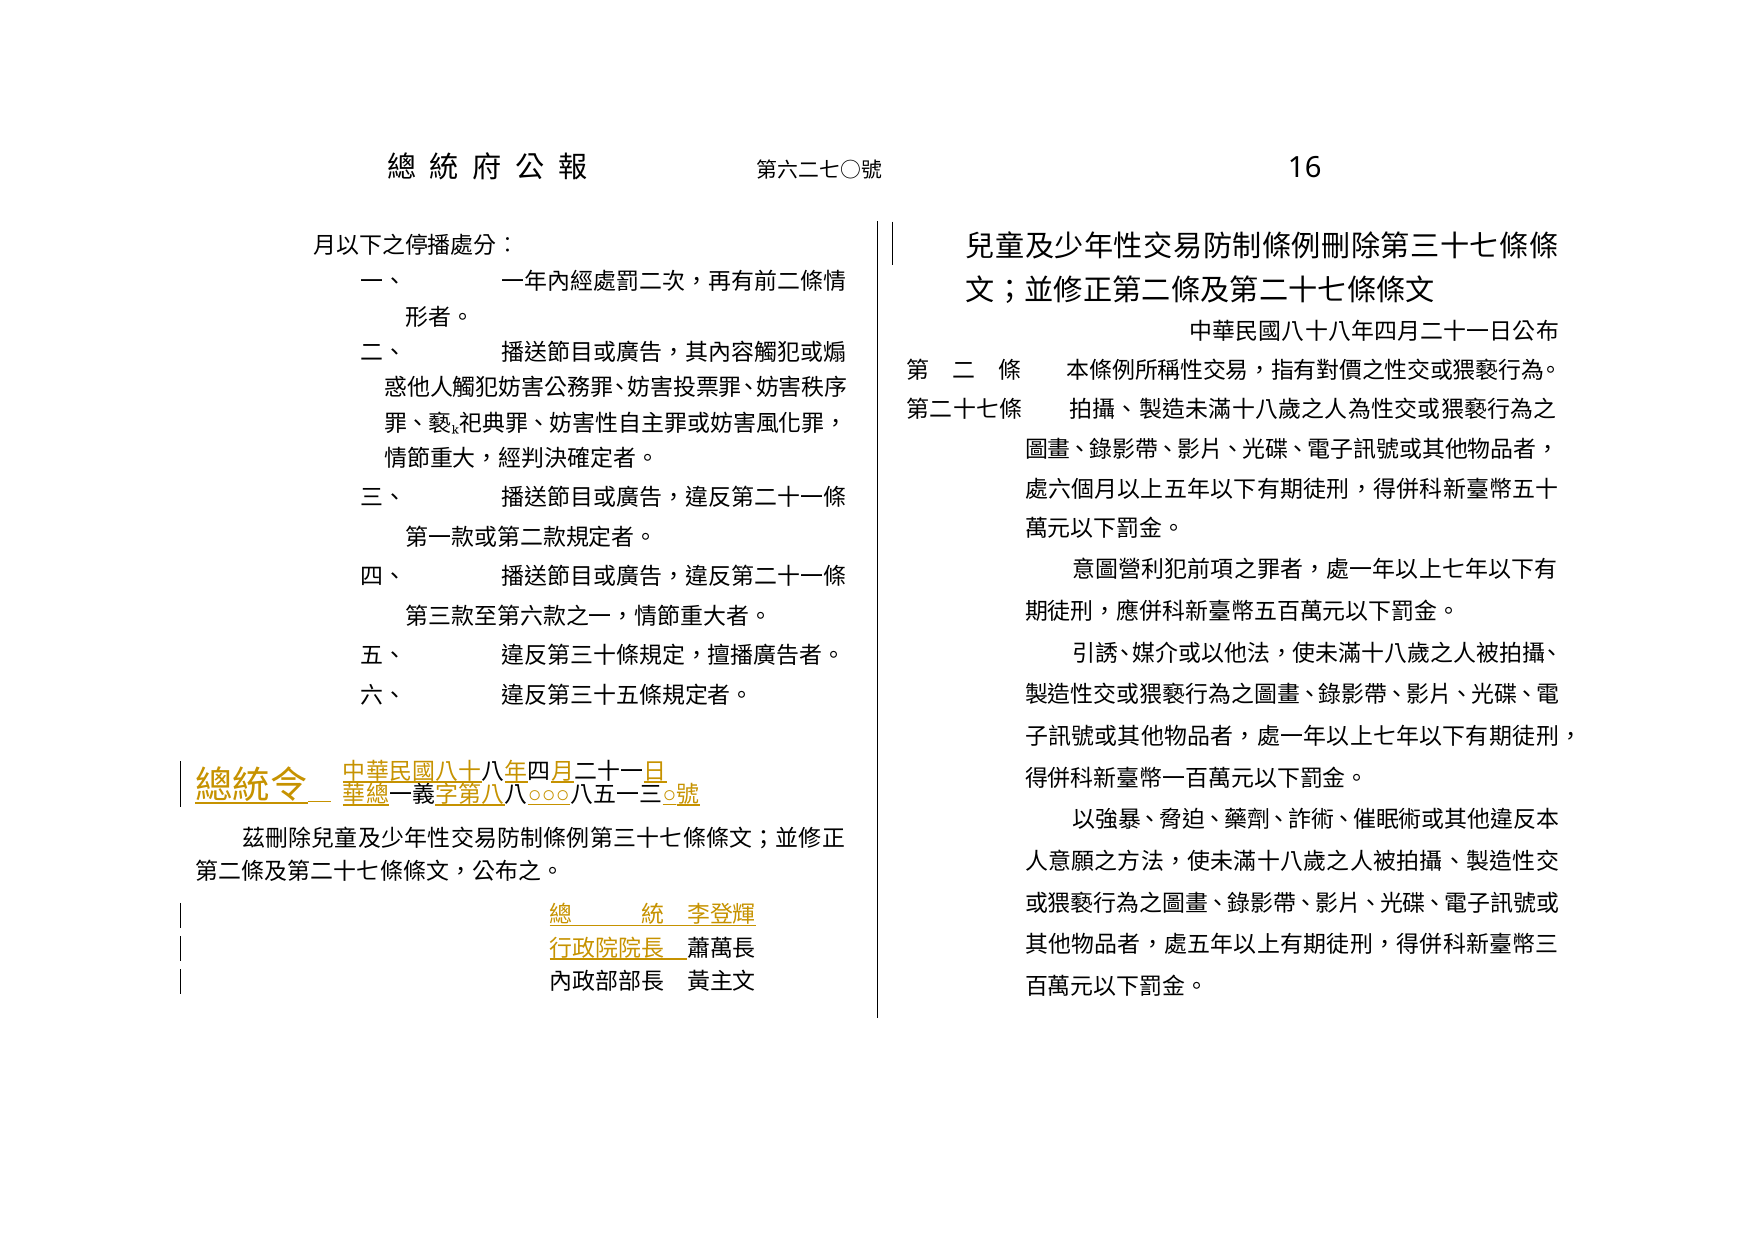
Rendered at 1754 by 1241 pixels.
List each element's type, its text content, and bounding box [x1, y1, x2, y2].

text 中華民國八十八年四月二十一日公布 [966, 309, 1559, 347]
text 月以下之停播處分︰ [195, 222, 847, 261]
list 播送節目或廣告，其內容觸犯或煽惑他人觸犯妨害公務罪、妨害投票罪、妨害秩序罪、褻祀典罪、妨害性自主罪或妨害風化罪，情節重大，經判決確定者。 [360, 332, 847, 474]
text 第二十七條 拍攝、製造未滿十八歲之人為性交或猥褻行為之圖畫、錄影帶、影片、光碟、電子訊號或其他物品者，處六個月以上五年以下有期徒刑，得併科新臺幣五十萬元以下罰金。 [907, 386, 1559, 544]
text 兒童及少年性交易防制條例刪除第三十七條條文；並修正第二條及第二十七條條文 [966, 222, 1559, 309]
text 以強暴、脅迫、藥劑、詐術、催眠術或其他違反本人意願之方法，使未滿十八歲之人被拍攝、製造性交或猥褻行為之圖畫、錄影帶、影片、光碟、電子訊號或其他物品者，處五年以上有期徒刑，得併科新臺幣三百萬元以下罰金。 [1025, 794, 1559, 1003]
list 一年內經處罰二次，再有前二條情形者。 [360, 261, 847, 332]
text 內政部部長 黃主文 [195, 969, 847, 994]
list 播送節目或廣告，違反第二十一條第一款或第二款規定者。 [360, 474, 847, 553]
text 茲刪除兒童及少年性交易防制條例第三十七條條文；並修正第二條及第二十七條條文，公布之。 [195, 819, 847, 886]
text 第 二 條 本條例所稱性交易，指有對價之性交或猥褻行為。 [907, 347, 1559, 386]
list 違反第三十五條規定者。 [360, 672, 847, 711]
list 違反第三十條規定，擅播廣告者。 [360, 632, 847, 672]
table_header 中華民國八十八年四月二十一日 華總一義字第八八○○○八五一三○號 [340, 761, 852, 807]
text 引誘、媒介或以他法，使未滿十八歲之人被拍攝、製造性交或猥褻行為之圖畫、錄影帶、影片、光碟、電子訊號或其他物品者，處一年以上七年以下有期徒刑，得併科新臺幣一百萬元以下罰金。 [1025, 628, 1559, 794]
text 總 統 李登輝 [195, 903, 847, 928]
table_header 總統令 [192, 761, 340, 807]
text 意圖營利犯前項之罪者，處一年以上七年以下有期徒刑，應併科新臺幣五百萬元以下罰金。 [1025, 544, 1559, 628]
list 播送節目或廣告，違反第二十一條第三款至第六款之一，情節重大者。 [360, 553, 847, 632]
text 行政院院長 蕭萬長 [195, 936, 847, 961]
